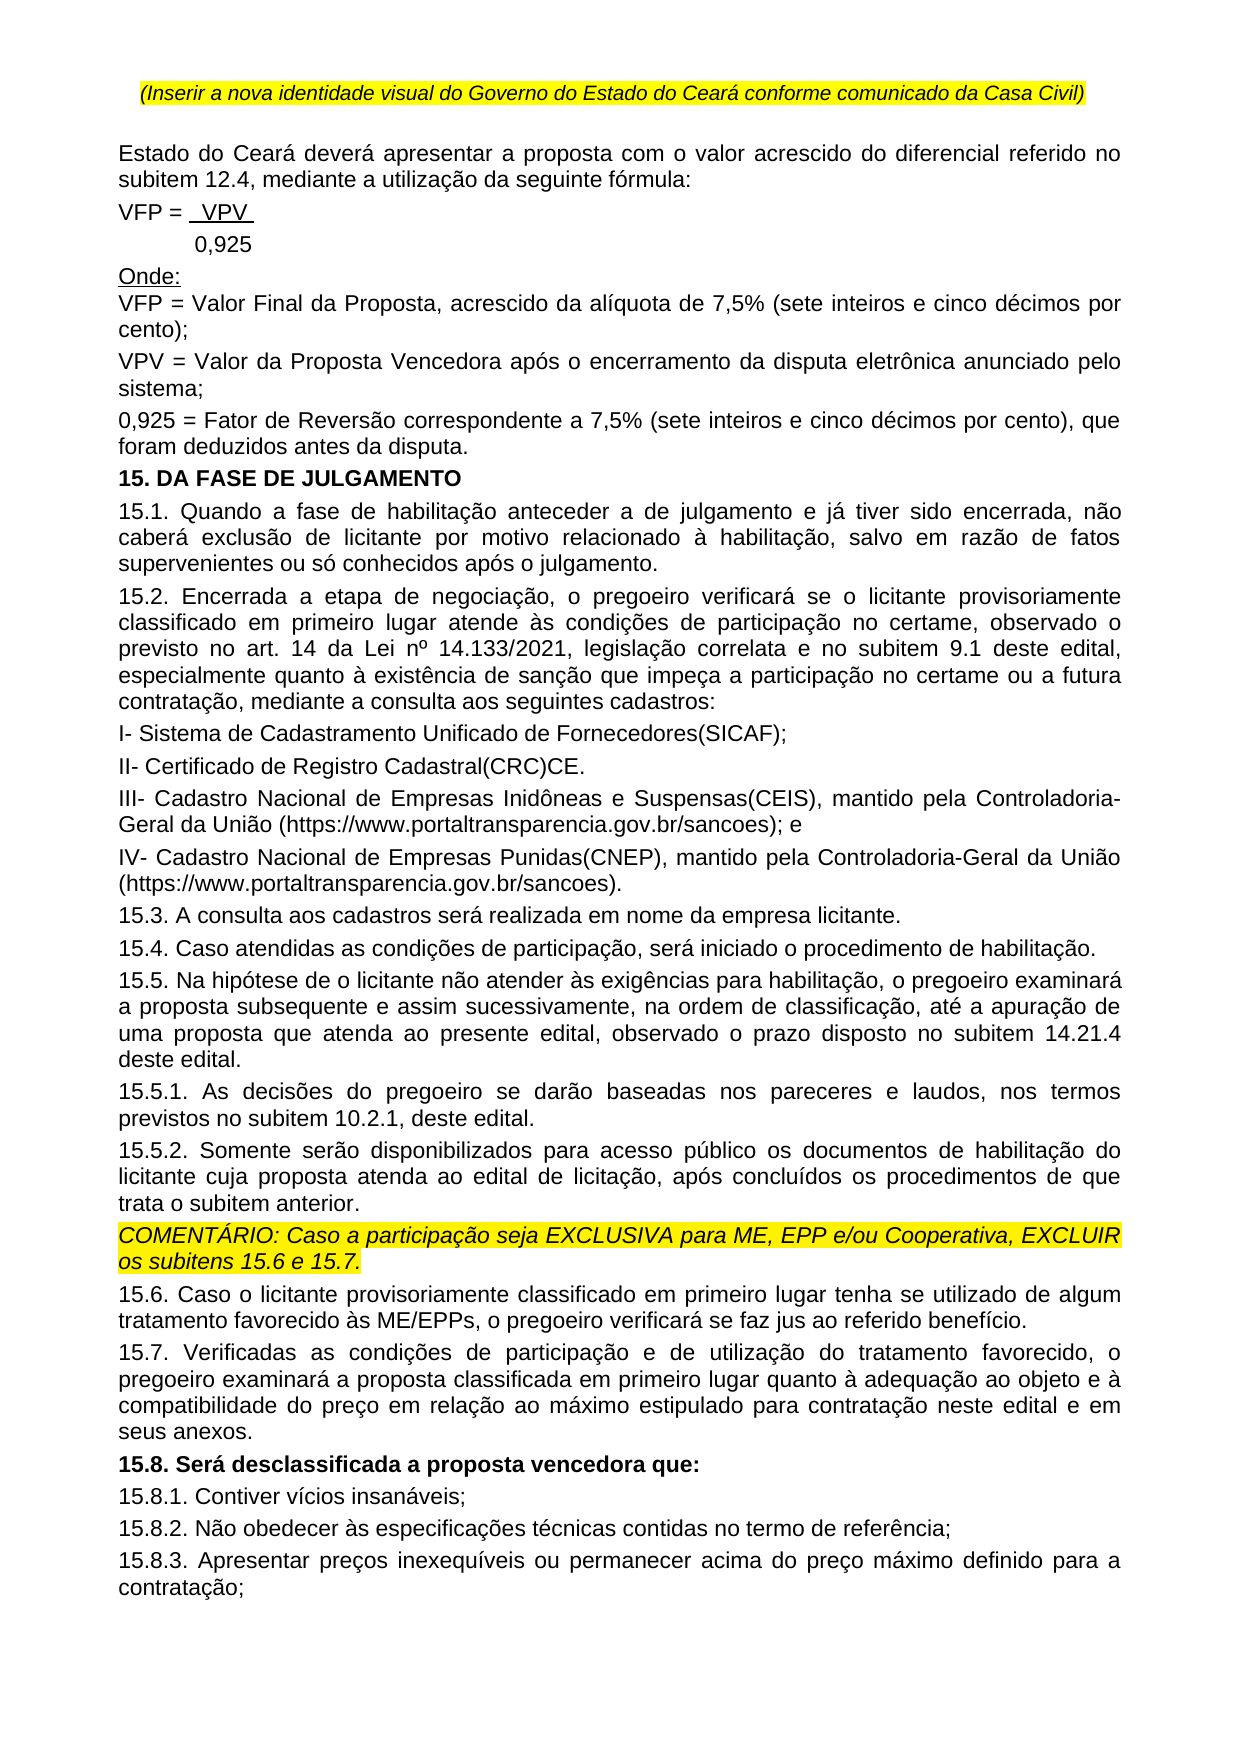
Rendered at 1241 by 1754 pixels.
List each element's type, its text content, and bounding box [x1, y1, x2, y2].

list III- Cadastro Nacional de Empresas Inidôneas e Suspensas(CEIS), mantido pela Controladoria-Geral da União (https://www.portaltransparencia.gov.br/sancoes); e [118, 785, 1122, 838]
text 15.2. Encerrada a etapa de negociação, o pregoeiro verificará se o licitante provisoriamente classificado em primeiro lugar atende às condições de participação no certame, observado o previsto no art. 14 da Lei nº 14.133/2021, legislação correlata e no subitem 9.1 deste edital, especialmente quanto à existência de sanção que impeça a participação no certame ou a futura contratação, mediante a consulta aos seguintes cadastros: [118, 583, 1122, 714]
text I- Sistema de Cadastramento Unificado de Fornecedores(SICAF); [118, 720, 1122, 747]
text 15.1. Quando a fase de habilitação anteceder a de julgamento e já tiver sido encerrada, não caberá exclusão de licitante por motivo relacionado à habilitação, salvo em razão de fatos supervenientes ou só conhecidos após o julgamento. [118, 498, 1122, 577]
text 15.6. Caso o licitante provisoriamente classificado em primeiro lugar tenha se utilizado de algum tratamento favorecido às ME/EPPs, o pregoeiro verificará se faz jus ao referido benefício. [118, 1281, 1122, 1333]
text 0,925 = Fator de Reversão correspondente a 7,5% (sete inteiros e cinco décimos por cento), que foram deduzidos antes da disputa. [118, 407, 1122, 459]
text 15.5.2. Somente serão disponibilizados para acesso público os documentos de habilitação do licitante cuja proposta atenda ao edital de licitação, após concluídos os procedimentos de que trata o subitem anterior. [118, 1137, 1122, 1216]
text Onde: VFP = Valor Final da Proposta, acrescido da alíquota de 7,5% (sete inteiros e cinco décimos por cento); [118, 263, 1122, 342]
text VFP = VPV [118, 198, 1122, 225]
text 15.3. A consulta aos cadastros será realizada em nome da empresa licitante. [118, 902, 1122, 929]
text IV- Cadastro Nacional de Empresas Punidas(CNEP), mantido pela Controladoria-Geral da União (https://www.portaltransparencia.gov.br/sancoes). [118, 844, 1122, 896]
text 15.8. Será desclassificada a proposta vencedora que: [118, 1451, 1122, 1477]
text 15.5. Na hipótese de o licitante não atender às exigências para habilitação, o pregoeiro examinará a proposta subsequente e assim sucessivamente, na ordem de classificação, até a apuração de uma proposta que atenda ao presente edital, observado o prazo disposto no subitem 14.21.4 deste edital. [118, 967, 1122, 1072]
text 15.8.2. Não obedecer às especificações técnicas contidas no termo de referência; [118, 1515, 1122, 1541]
text VPV = Valor da Proposta Vencedora após o encerramento da disputa eletrônica anunciado pelo sistema; [118, 348, 1122, 401]
text 15.7. Verificadas as condições de participação e de utilização do tratamento favorecido, o pregoeiro examinará a proposta classificada em primeiro lugar quanto à adequação ao objeto e à compatibilidade do preço em relação ao máximo estipulado para contratação neste edital e em seus anexos. [118, 1339, 1122, 1444]
list II- Certificado de Registro Cadastral(CRC)CE. [118, 753, 1122, 779]
text 15.8.1. Contiver vícios insanáveis; [118, 1483, 1122, 1509]
text 15. DA FASE DE JULGAMENTO [118, 465, 1122, 492]
text 15.5.1. As decisões do pregoeiro se darão baseadas nos pareceres e laudos, nos termos previstos no subitem 10.2.1, deste edital. [118, 1078, 1122, 1131]
text 15.8.3. Apresentar preços inexequíveis ou permanecer acima do preço máximo definido para a contratação; [118, 1547, 1122, 1600]
text 15.4. Caso atendidas as condições de participação, será iniciado o procedimento de habilitação. [118, 934, 1122, 961]
text Estado do Ceará deverá apresentar a proposta com o valor acrescido do diferencial referido no subitem 12.4, mediante a utilização da seguinte fórmula: [118, 140, 1122, 193]
text COMENTÁRIO: Caso a participação seja EXCLUSIVA para ME, EPP e/ou Cooperativa, EXCLUIR os subitens 15.6 e 15.7. [118, 1222, 1122, 1274]
text 0,925 [118, 231, 1122, 257]
